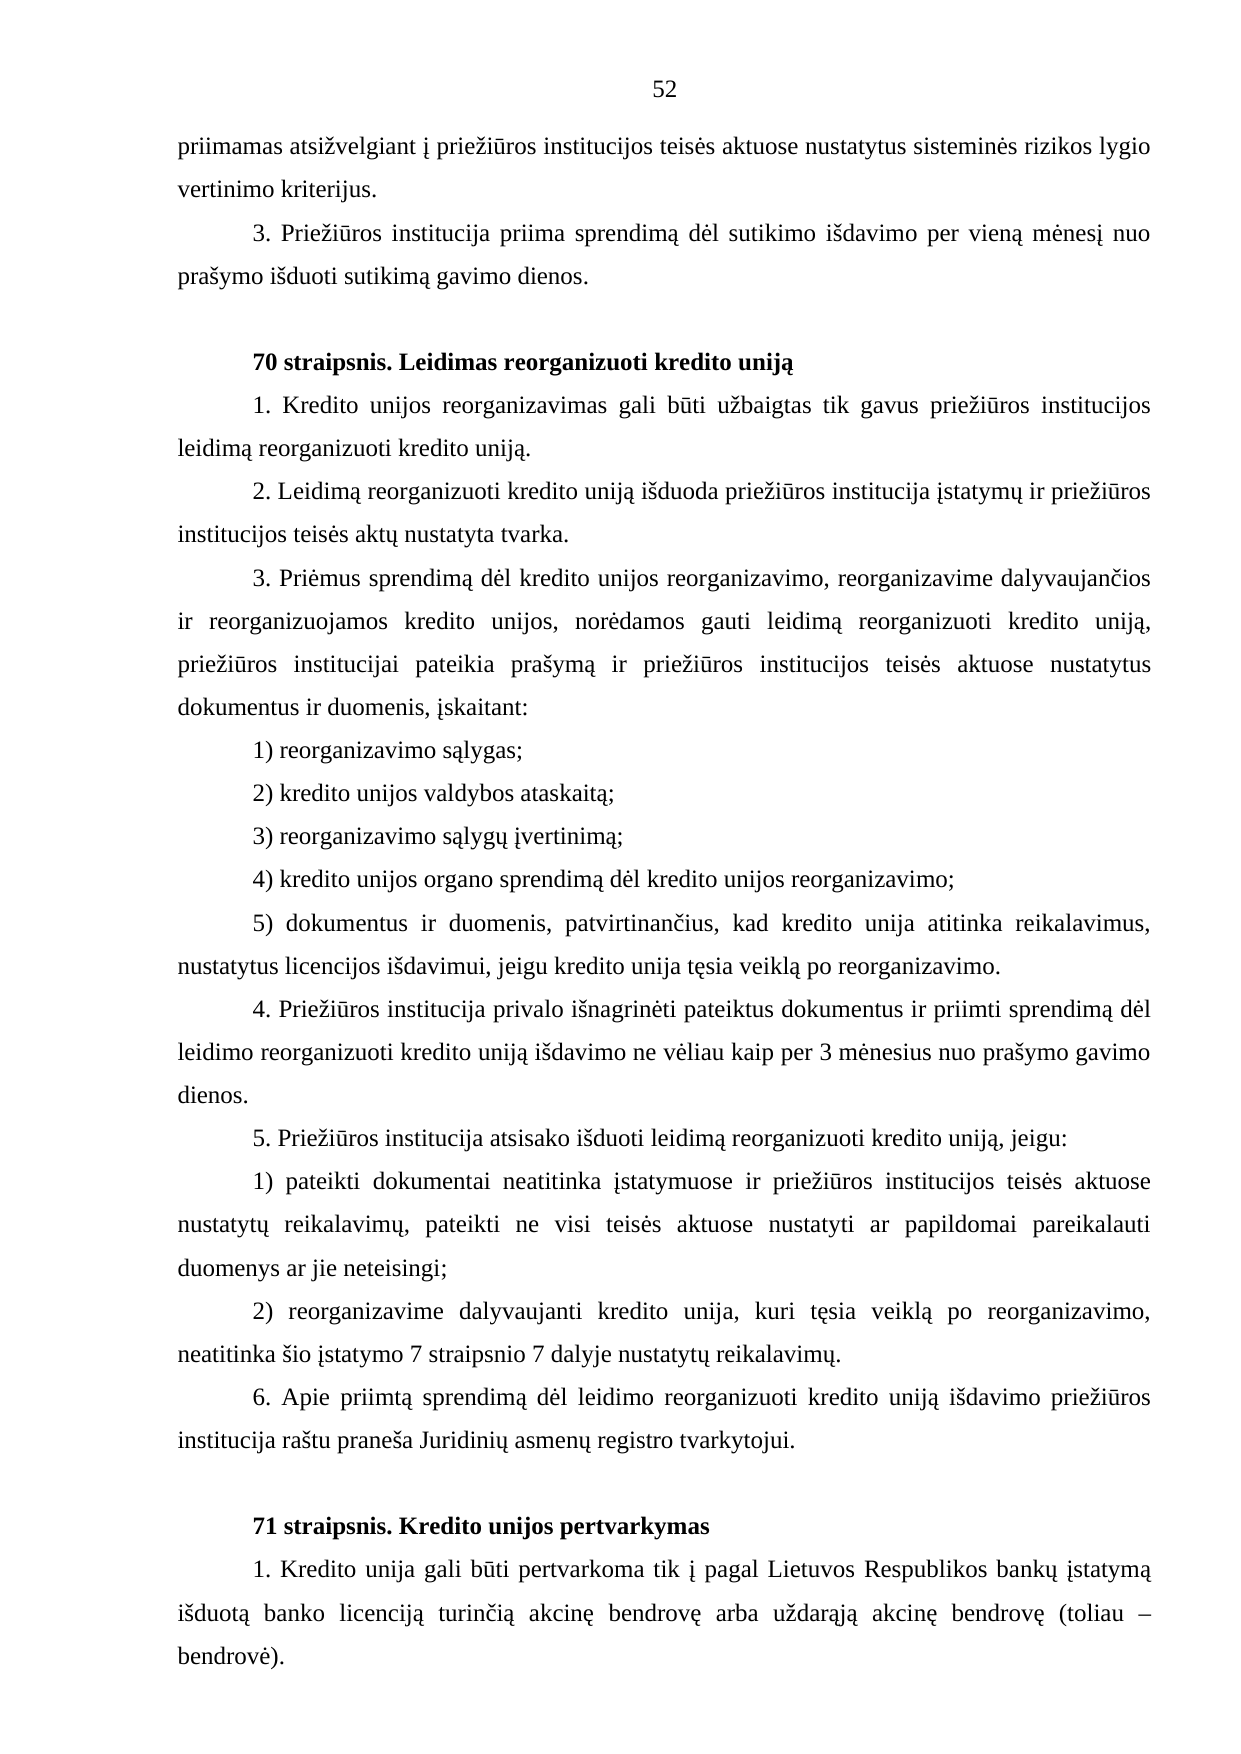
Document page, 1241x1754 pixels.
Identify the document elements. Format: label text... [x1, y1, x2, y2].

text 71 straipsnis. Kredito unijos pertvarkymas [177, 1511, 1152, 1540]
text 5. Priežiūros institucija atsisako išduoti leidimą reorganizuoti kredito uniją, jeigu: [177, 1123, 1152, 1152]
text 1) reorganizavimo sąlygas; [177, 735, 1152, 764]
text priimamas atsižvelgiant į priežiūros institucijos teisės aktuose nustatytus sisteminės rizikos lygio vertinimo kriterijus. [177, 131, 1152, 203]
text 3. Priežiūros institucija priima sprendimą dėl sutikimo išdavimo per vieną mėnesį nuo prašymo išduoti sutikimą gavimo dienos. [177, 218, 1152, 289]
text 1. Kredito unijos reorganizavimas gali būti užbaigtas tik gavus priežiūros institucijos leidimą reorganizuoti kredito uniją. [177, 390, 1152, 462]
text 2. Leidimą reorganizuoti kredito uniją išduoda priežiūros institucija įstatymų ir priežiūros institucijos teisės aktų nustatyta tvarka. [177, 476, 1152, 548]
text 5) dokumentus ir duomenis, patvirtinančius, kad kredito unija atitinka reikalavimus, nustatytus licencijos išdavimui, jeigu kredito unija tęsia veiklą po reorganizavimo. [177, 908, 1152, 979]
text 3. Priėmus sprendimą dėl kredito unijos reorganizavimo, reorganizavime dalyvaujančios ir reorganizuojamos kredito unijos, norėdamos gauti leidimą reorganizuoti kredito uniją, priežiūros institucijai pateikia prašymą ir priežiūros institucijos teisės aktuose nustatytus dokumentus ir duomenis, įskaitant: [177, 563, 1152, 721]
text 6. Apie priimtą sprendimą dėl leidimo reorganizuoti kredito uniją išdavimo priežiūros institucija raštu praneša Juridinių asmenų registro tvarkytojui. [177, 1382, 1152, 1454]
text 70 straipsnis. Leidimas reorganizuoti kredito uniją [177, 347, 1152, 376]
text 4) kredito unijos organo sprendimą dėl kredito unijos reorganizavimo; [177, 864, 1152, 893]
text 2) reorganizavime dalyvaujanti kredito unija, kuri tęsia veiklą po reorganizavimo, neatitinka šio įstatymo 7 straipsnio 7 dalyje nustatytų reikalavimų. [177, 1296, 1152, 1368]
text 1. Kredito unija gali būti pertvarkoma tik į pagal Lietuvos Respublikos bankų įstatymą išduotą banko licenciją turinčią akcinę bendrovę arba uždarąją akcinę bendrovę (toliau – bendrovė). [177, 1554, 1152, 1669]
text 1) pateikti dokumentai neatitinka įstatymuose ir priežiūros institucijos teisės aktuose nustatytų reikalavimų, pateikti ne visi teisės aktuose nustatyti ar papildomai pareikalauti duomenys ar jie neteisingi; [177, 1166, 1152, 1281]
text 3) reorganizavimo sąlygų įvertinimą; [177, 821, 1152, 850]
text 2) kredito unijos valdybos ataskaitą; [177, 778, 1152, 807]
text 4. Priežiūros institucija privalo išnagrinėti pateiktus dokumentus ir priimti sprendimą dėl leidimo reorganizuoti kredito uniją išdavimo ne vėliau kaip per 3 mėnesius nuo prašymo gavimo dienos. [177, 994, 1152, 1109]
